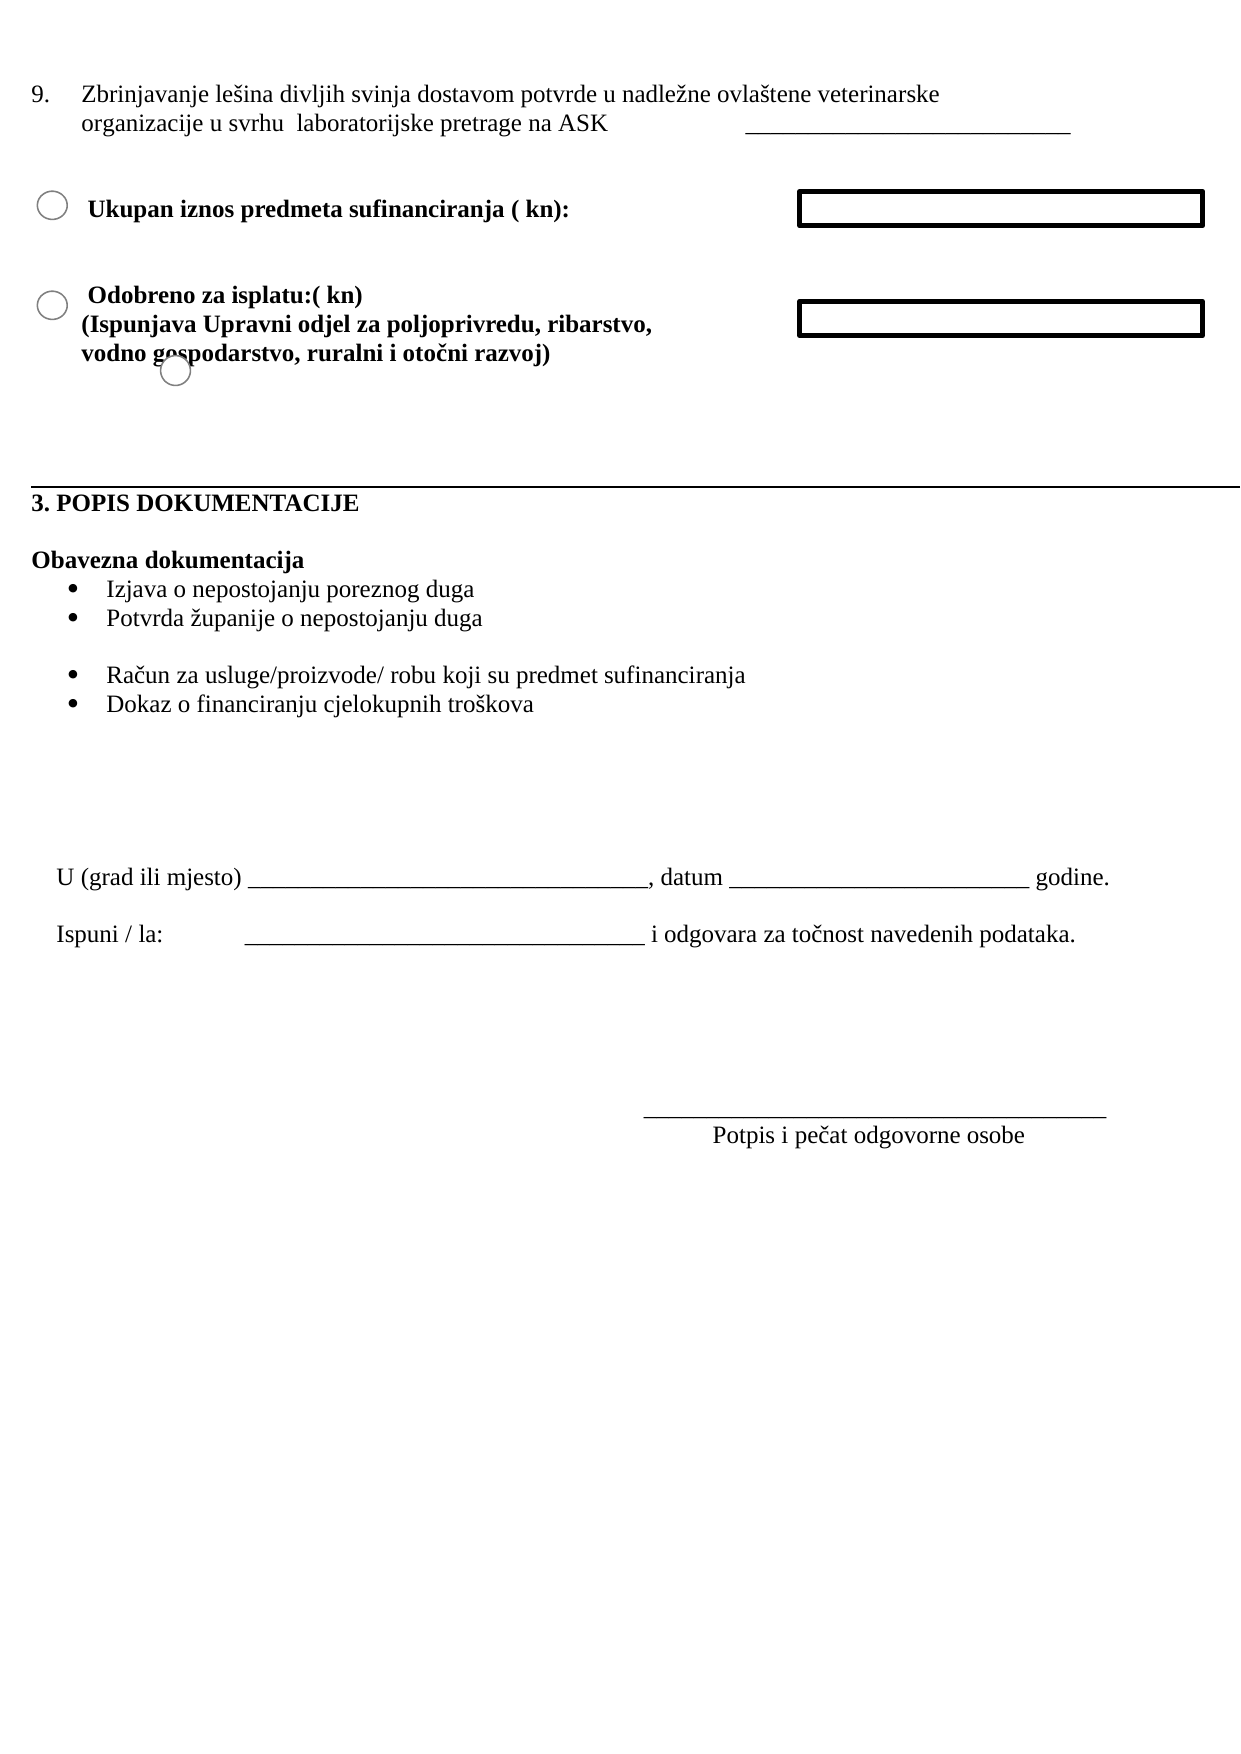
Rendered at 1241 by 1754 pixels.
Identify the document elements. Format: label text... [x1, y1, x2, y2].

list Dokaz o financiranju cjelokupnih troškova [69, 689, 1240, 718]
list Račun za usluge/proizvode/ robu koji su predmet sufinanciranja [69, 661, 1240, 689]
text [1205, 194, 1240, 223]
list Potvrda županije o nepostojanju duga [69, 603, 1240, 632]
text Potpis i pečat odgovorne osobe [31, 1121, 1240, 1149]
text organizacije u svrhu laboratorijske pretrage na ASK __________________________ [31, 108, 1240, 137]
list Izjava o nepostojanju poreznog duga [69, 574, 1240, 603]
text (Ispunjava Upravni odjel za poljoprivredu, ribarstvo, [31, 309, 797, 338]
text Ukupan iznos predmeta sufinanciranja ( kn): [31, 194, 797, 223]
text Obavezna dokumentacija [31, 546, 1240, 574]
text 3. POPIS DOKUMENTACIJE [31, 488, 1240, 517]
text Odobreno za isplatu:( kn) [31, 281, 1240, 309]
text 9. Zbrinjavanje lešina divljih svinja dostavom potvrde u nadležne ovlaštene veterinarske [31, 79, 1240, 108]
text _____________________________________ [31, 1092, 1240, 1121]
text Ispuni / la: ________________________________ i odgovara za točnost navedenih podataka. [31, 919, 1240, 948]
text U (grad ili mjesto) ________________________________, datum ________________________ godine. [31, 862, 1240, 891]
text vodno gospodarstvo, ruralni i otočni razvoj) [31, 338, 1240, 367]
